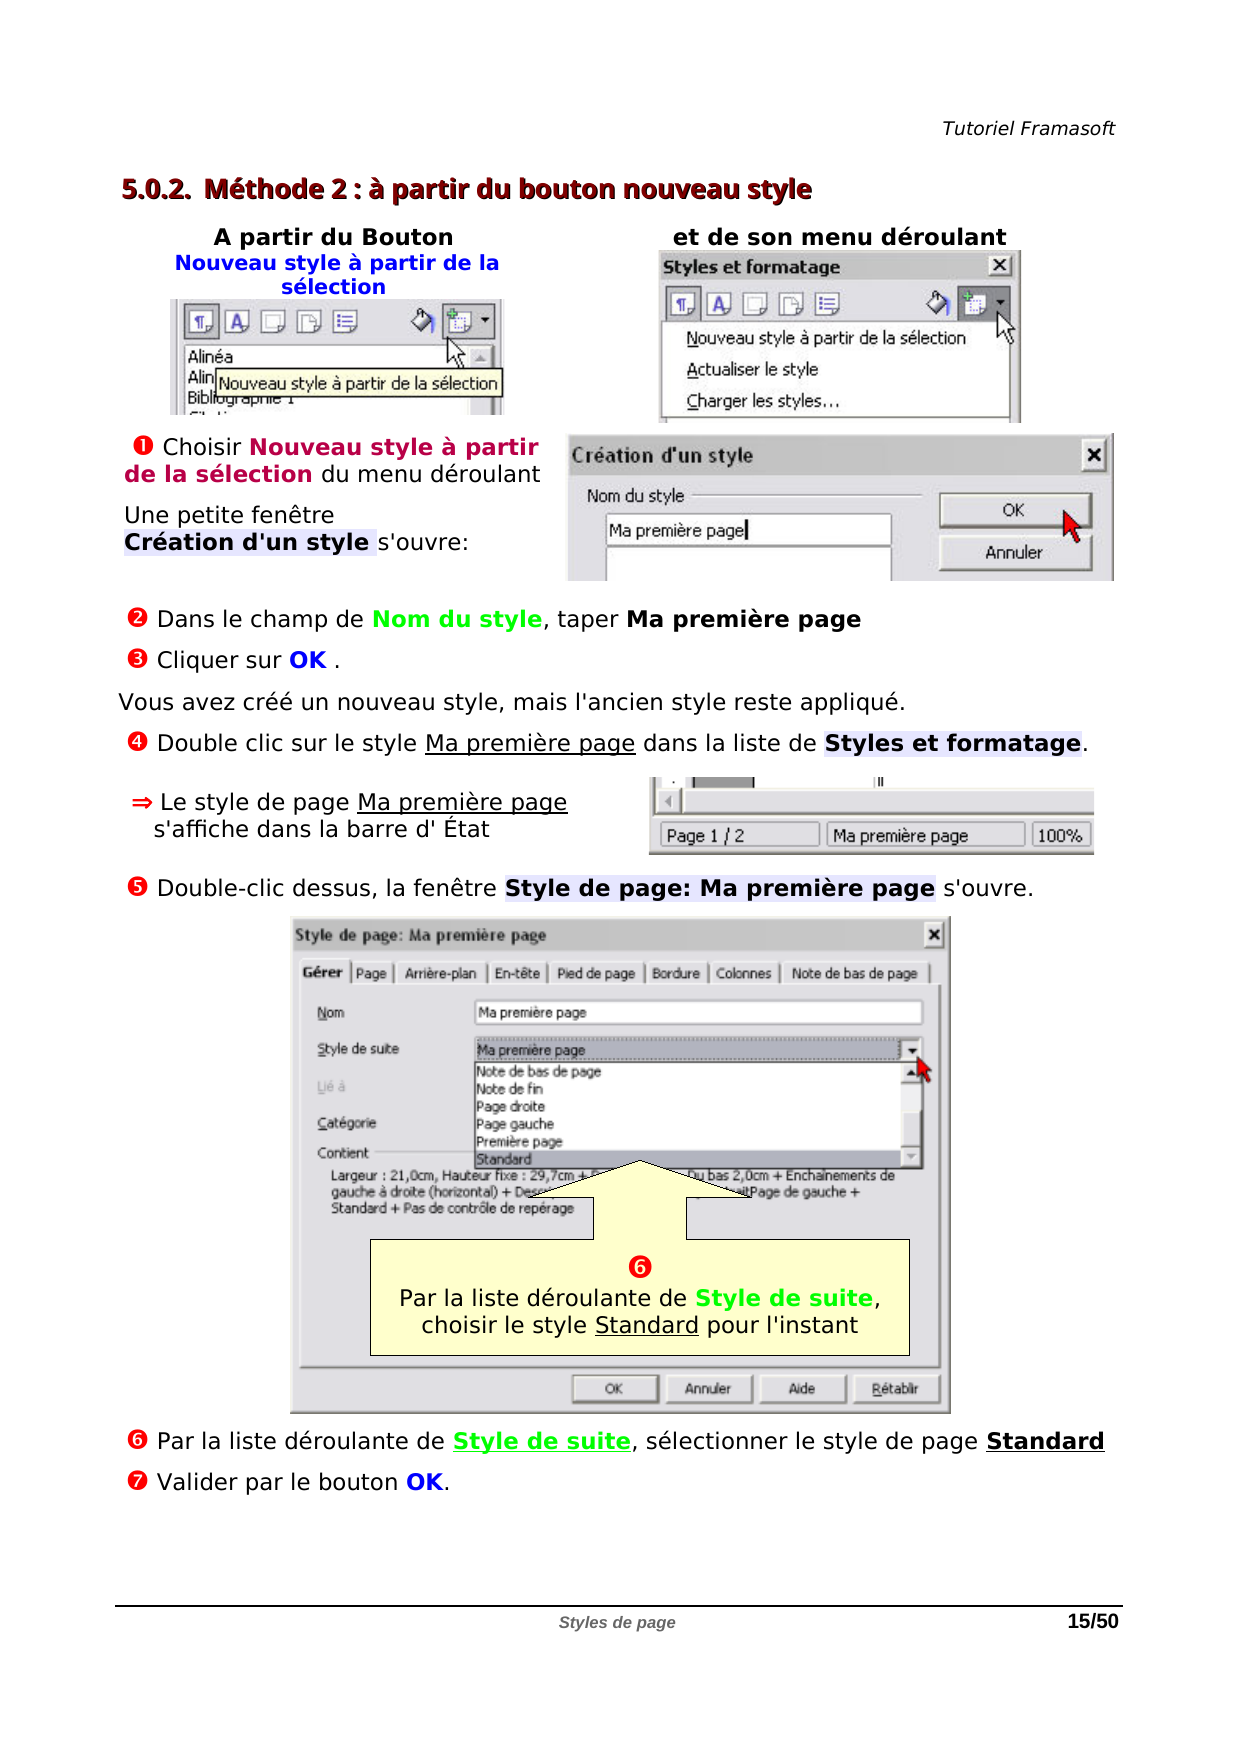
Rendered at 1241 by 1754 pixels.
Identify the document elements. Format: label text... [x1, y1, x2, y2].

table_header [620, 772, 1123, 860]
picture [290, 916, 951, 1414]
table_header et de son menu déroulant [556, 218, 1123, 428]
text ➎ Double-clic dessus, la fenêtre Style de page: Ma première page s'ouvre. [118, 875, 505, 902]
text Vous avez créé un nouveau style, mais l'ancien style reste appliqué. [118, 689, 1123, 716]
picture [565, 433, 1114, 581]
picture [658, 250, 1022, 423]
subtitle Méthode 2 : à partir du bouton nouveau style [118, 169, 1123, 206]
text ➎ Double-clic dessus, la fenêtre Style de page: Ma première page s'ouvre. [936, 875, 1123, 902]
table_header ⇒ Le style de page Ma première page s'affiche dans la barre d' État [118, 772, 620, 860]
text ➏ Par la liste déroulante de Style de suite, sélectionner le style de page Standard [118, 1428, 1123, 1455]
table_cell ➊ Choisir Nouveau style à partir de la sélection du menu déroulant Une petite fenêtre Création d'un style s'ouvre: [118, 428, 556, 587]
text ➋ Dans le champ de Nom du style, taper Ma première page [118, 606, 1123, 633]
picture [648, 777, 1095, 855]
text ➍ Double clic sur le style Ma première page dans la liste de Styles et formatage. [118, 731, 1123, 758]
text ➌ Cliquer sur OK . [118, 648, 1123, 675]
table_header A partir du Bouton Nouveau style à partir de la sélection [118, 218, 556, 428]
picture [170, 299, 505, 415]
text ➐ Valider par le bouton OK. [118, 1469, 1123, 1496]
table_cell [556, 428, 1123, 587]
